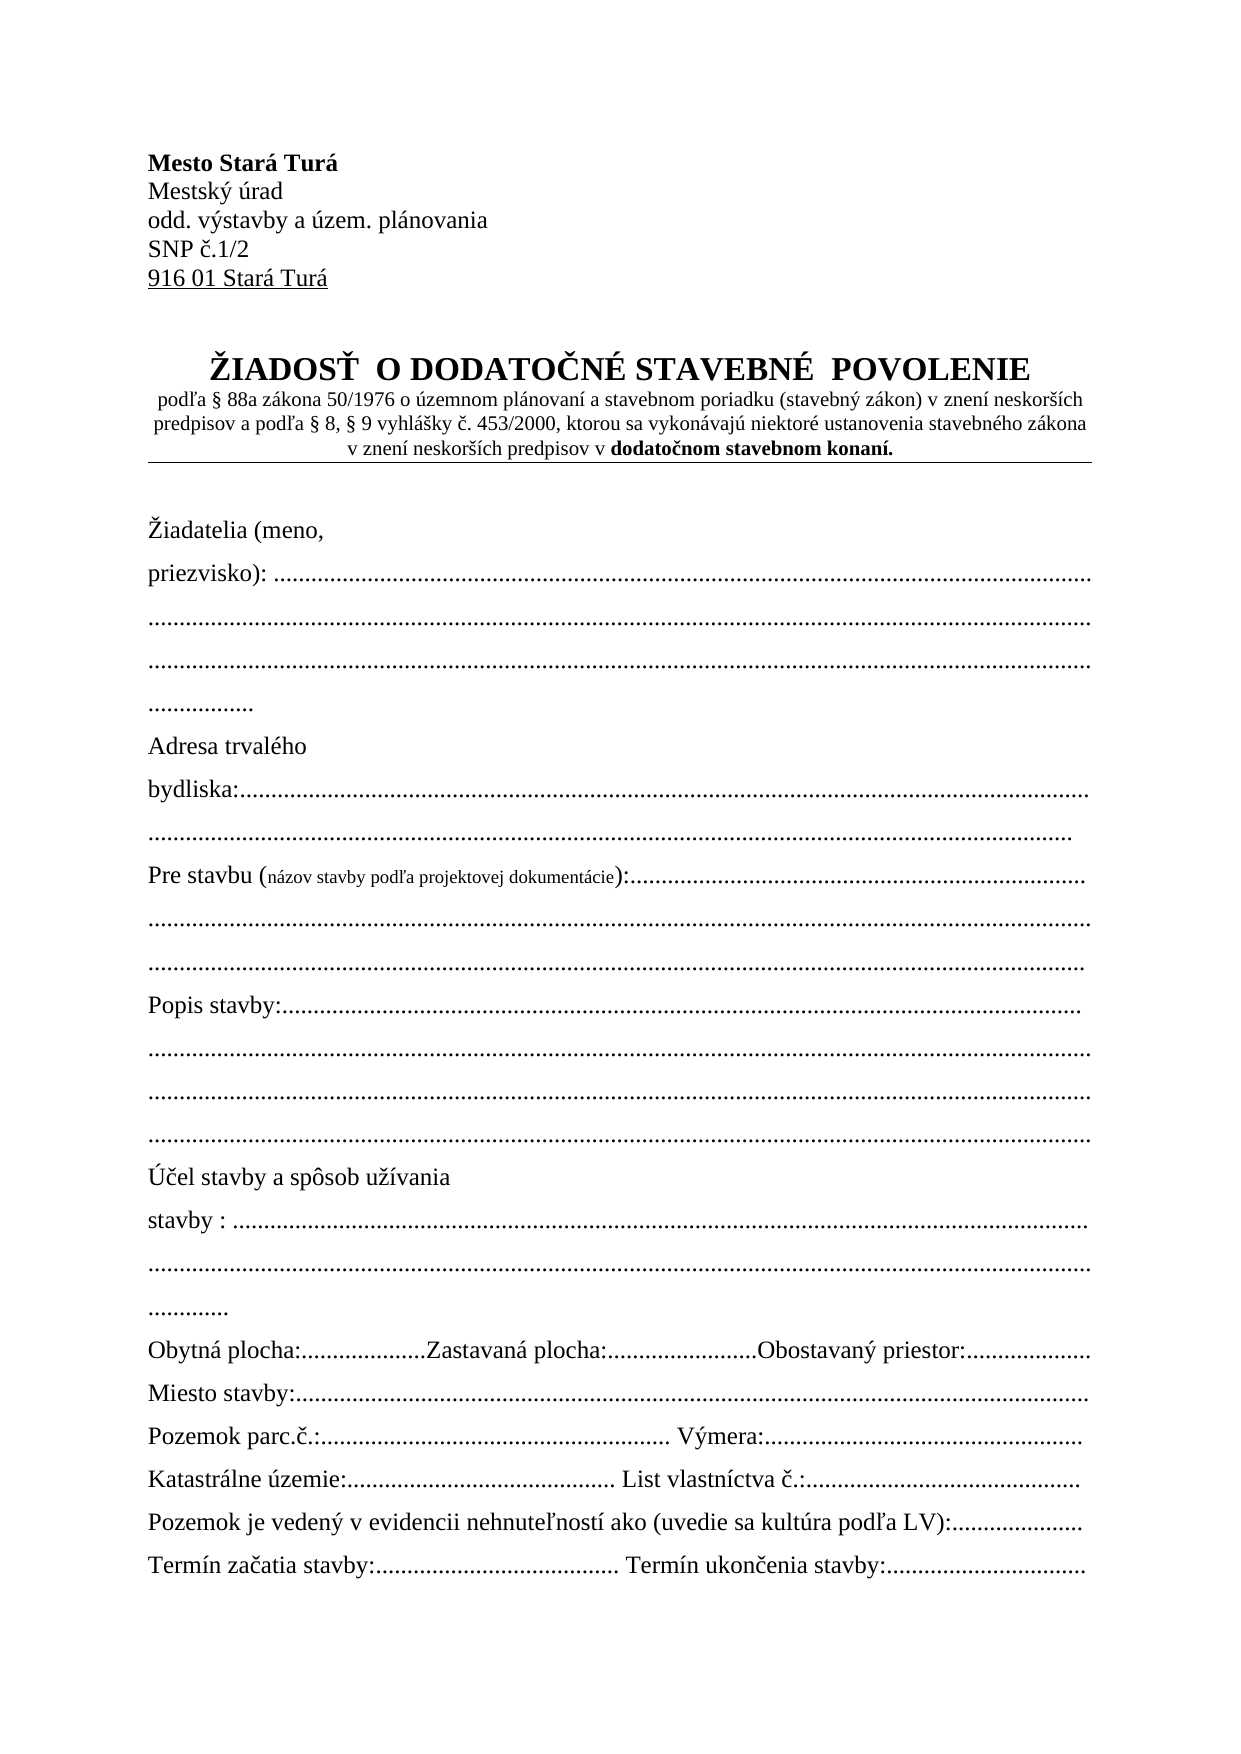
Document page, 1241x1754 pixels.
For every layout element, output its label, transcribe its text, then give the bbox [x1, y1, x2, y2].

text ............................................................................................................................................................................................................................................................................................................. [148, 903, 1092, 975]
subtitle Mesto Stará Turá [148, 148, 1092, 176]
text Termín začatia stavby:....................................... Termín ukončenia stavby:................................ [148, 1550, 1092, 1579]
text odd. výstavby a územ. plánovania [148, 205, 1092, 234]
text Pozemok je vedený v evidencii nehnuteľností ako (uvedie sa kultúra podľa LV):..................... [148, 1507, 1092, 1536]
text ..................................................................................................................................................................................................................................................................................................................................................................................................................................................................... [148, 1033, 1092, 1148]
subtitle ŽIADOSŤ O DODATOČNÉ STAVEBNÉ POVOLENIE [148, 349, 1092, 387]
text podľa § 88a zákona 50/1976 o územnom plánovaní a stavebnom poriadku (stavebný zákon) v znení neskorších predpisov a podľa § 8, § 9 vyhlášky č. 453/2000, ktorou sa vykonávajú niektoré ustanovenia stavebného zákona v znení neskorších predpisov v dodatočnom stavebnom konaní. [148, 387, 1092, 462]
text Popis stavby:................................................................................................................................ [148, 990, 1092, 1018]
text Katastrálne územie:........................................... List vlastníctva č.:............................................ [148, 1464, 1092, 1493]
text Adresa trvalého bydliska:............................................................................................................................................................................................................................................................................................ [148, 731, 1092, 846]
text Obytná plocha:....................Zastavaná plocha:........................Obostavaný priestor:.................... [148, 1335, 1092, 1363]
text Pozemok parc.č.:........................................................ Výmera:................................................... [148, 1421, 1092, 1450]
text Pre stavbu (názov stavby podľa projektovej dokumentácie):......................................................................... [148, 860, 1092, 889]
text Žiadatelia (meno, priezvisko): .................................................................................................................................................................................................................................................................................................................................................................................................................................................................. [148, 515, 1092, 717]
text Miesto stavby:............................................................................................................................... [148, 1378, 1092, 1407]
text Účel stavby a spôsob užívania stavby : ............................................................................................................................................................................................................................................................................................................. [148, 1162, 1092, 1320]
text 916 01 Stará Turá [148, 263, 1092, 291]
text SNP č.1/2 [148, 234, 1092, 263]
text Mestský úrad [148, 176, 1092, 205]
